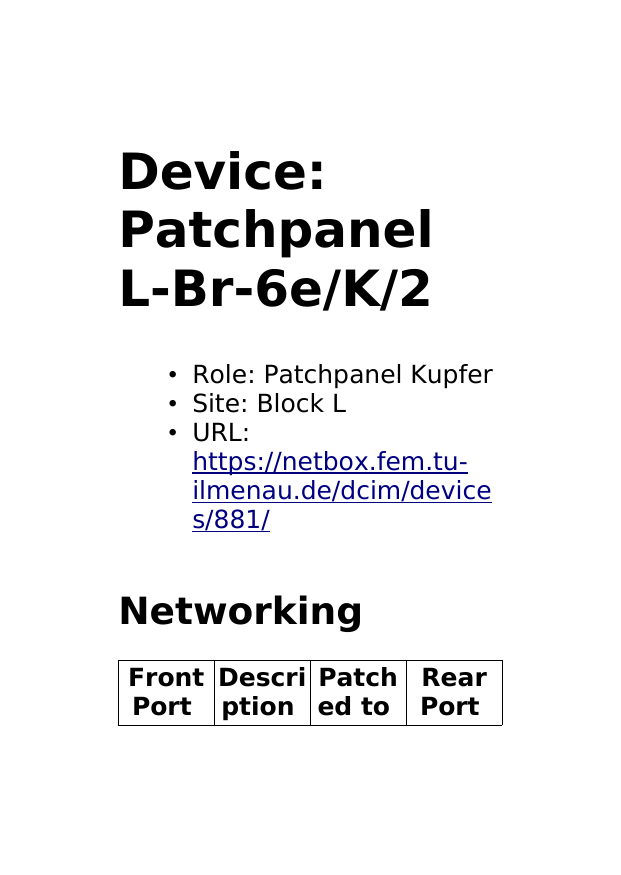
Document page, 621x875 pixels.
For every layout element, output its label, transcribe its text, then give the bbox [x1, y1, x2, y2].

subtitle Device: Patchpanel L-Br-6e/K/2 [118, 143, 502, 318]
table_header Patched to [311, 661, 406, 724]
table_header Rear Port [407, 661, 502, 724]
list Site: Block L [177, 389, 502, 418]
list Role: Patchpanel Kupfer [177, 360, 502, 389]
table_header Front Port [119, 661, 214, 724]
list URL: https://netbox.fem.tu-ilmenau.de/dcim/devices/881/ [177, 418, 502, 535]
table_header Description [215, 661, 310, 724]
subtitle Networking [118, 589, 502, 633]
